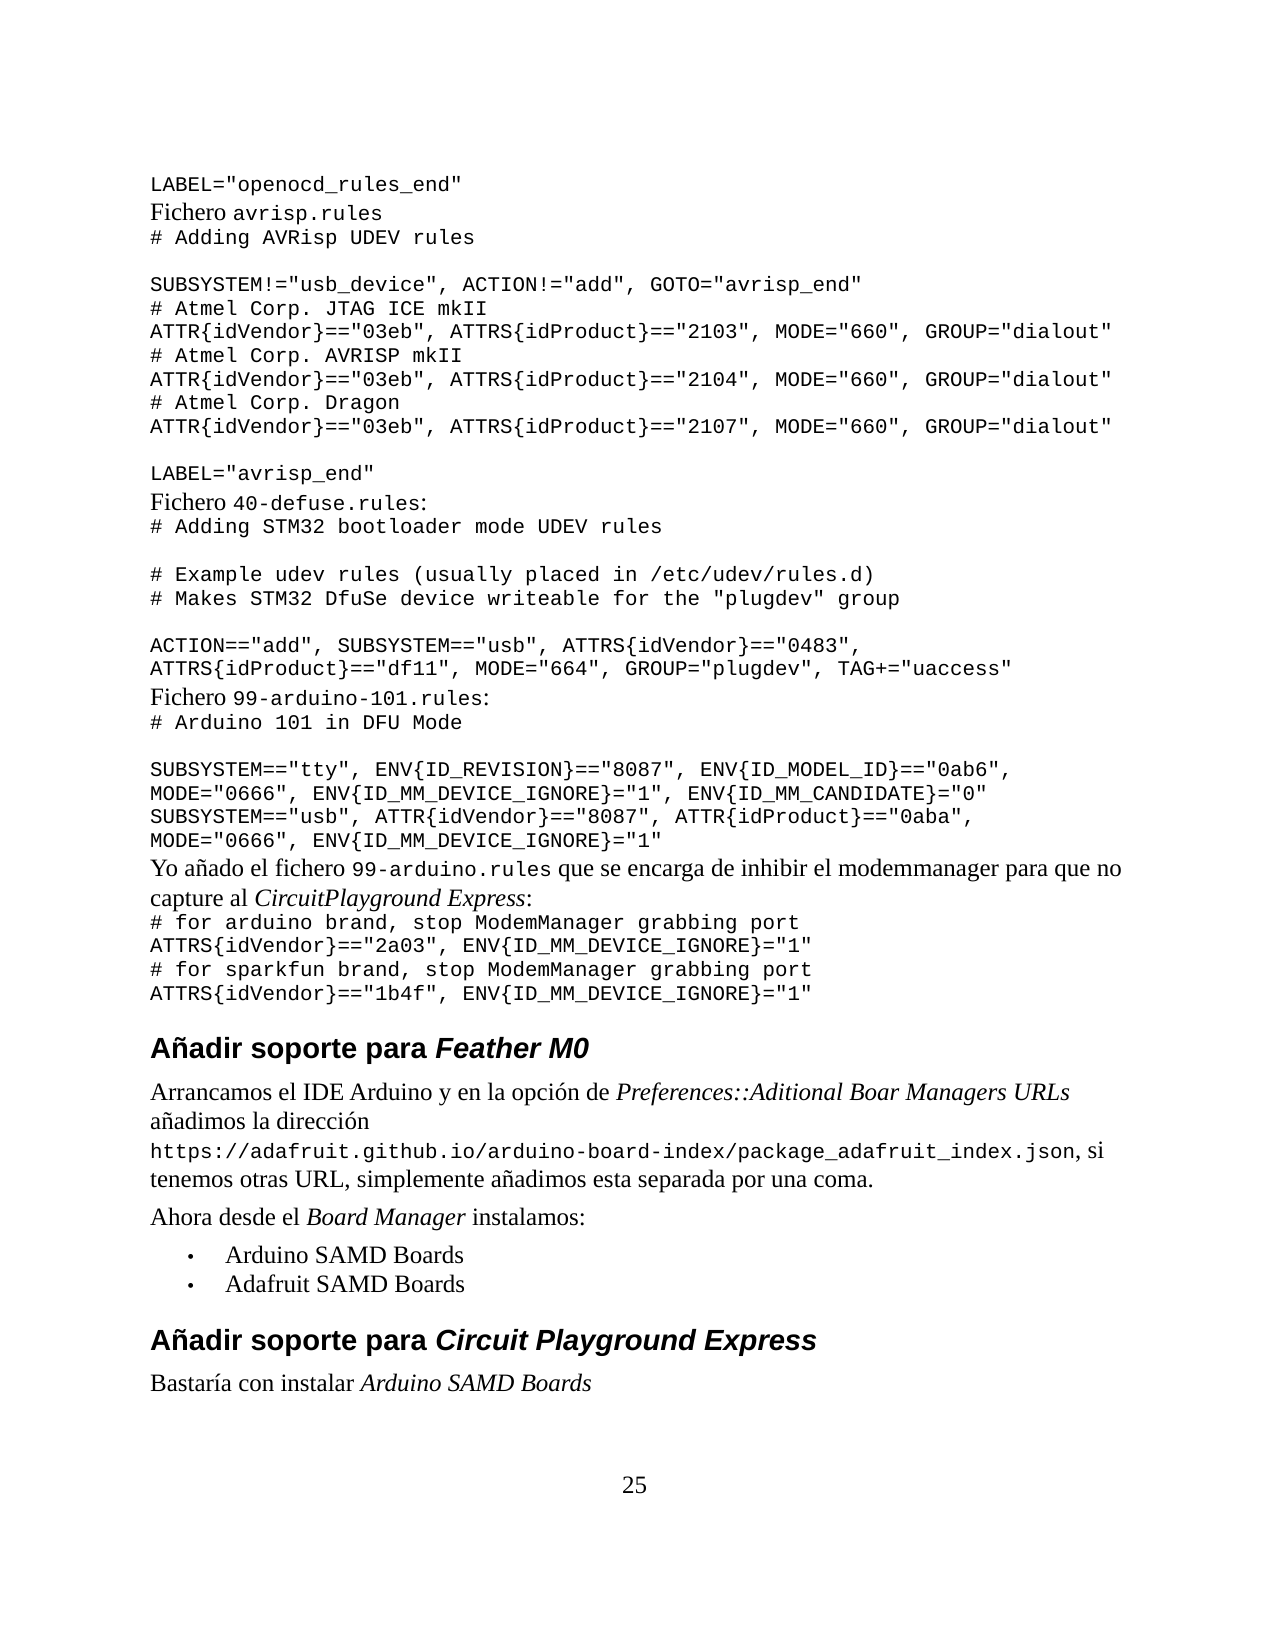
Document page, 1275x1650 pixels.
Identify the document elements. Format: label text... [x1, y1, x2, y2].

text # for arduino brand, stop ModemManager grabbing port [150, 912, 1125, 936]
text SUBSYSTEM=="usb", ATTR{idVendor}=="8087", ATTR{idProduct}=="0aba", MODE="0666", ENV{ID_MM_DEVICE_IGNORE}="1" [150, 806, 1125, 853]
list Arduino SAMD Boards [187, 1240, 1125, 1269]
text LABEL="avrisp_end" [150, 463, 1125, 487]
text Fichero avrisp.rules [150, 197, 1125, 227]
list Adafruit SAMD Boards [187, 1269, 1125, 1297]
text # Atmel Corp. AVRISP mkII [150, 345, 1125, 369]
text # Atmel Corp. Dragon [150, 392, 1125, 416]
text SUBSYSTEM=="tty", ENV{ID_REVISION}=="8087", ENV{ID_MODEL_ID}=="0ab6", MODE="0666", ENV{ID_MM_DEVICE_IGNORE}="1", ENV{ID_MM_CANDIDATE}="0" [150, 759, 1125, 806]
text # Adding STM32 bootloader mode UDEV rules [150, 517, 1125, 540]
text Bastaría con instalar Arduino SAMD Boards [150, 1368, 1125, 1397]
text ATTRS{idVendor}=="1b4f", ENV{ID_MM_DEVICE_IGNORE}="1" [150, 983, 1125, 1006]
text # Example udev rules (usually placed in /etc/udev/rules.d) [150, 564, 1125, 587]
text Fichero 99-arduino-101.rules: [150, 682, 1125, 712]
subtitle Añadir soporte para Feather M0 [150, 1031, 1125, 1065]
text Ahora desde el Board Manager instalamos: [150, 1202, 1125, 1231]
text # Adding AVRisp UDEV rules [150, 227, 1125, 251]
text # Arduino 101 in DFU Mode [150, 712, 1125, 735]
text ATTR{idVendor}=="03eb", ATTRS{idProduct}=="2103", MODE="660", GROUP="dialout" [150, 321, 1125, 345]
text ACTION=="add", SUBSYSTEM=="usb", ATTRS{idVendor}=="0483", ATTRS{idProduct}=="df11", MODE="664", GROUP="plugdev", TAG+="uaccess" [150, 635, 1125, 682]
subtitle Añadir soporte para Circuit Playground Express [150, 1322, 1125, 1356]
text # Atmel Corp. JTAG ICE mkII [150, 298, 1125, 321]
text ATTRS{idVendor}=="2a03", ENV{ID_MM_DEVICE_IGNORE}="1" [150, 936, 1125, 959]
text Arrancamos el IDE Arduino y en la opción de Preferences::Aditional Boar Managers URLs añadimos la dirección https://adafruit.github.io/arduino-board-index/package_adafruit_index.json, si tenemos otras URL, simplemente añadimos esta separada por una coma. [150, 1077, 1125, 1193]
text Yo añado el fichero 99-arduino.rules que se encarga de inhibir el modemmanager para que no capture al CircuitPlayground Express: [150, 853, 1125, 912]
text # for sparkfun brand, stop ModemManager grabbing port [150, 959, 1125, 983]
text Fichero 40-defuse.rules: [150, 487, 1125, 517]
text SUBSYSTEM!="usb_device", ACTION!="add", GOTO="avrisp_end" [150, 274, 1125, 298]
text ATTR{idVendor}=="03eb", ATTRS{idProduct}=="2104", MODE="660", GROUP="dialout" [150, 369, 1125, 392]
text ATTR{idVendor}=="03eb", ATTRS{idProduct}=="2107", MODE="660", GROUP="dialout" [150, 416, 1125, 440]
text # Makes STM32 DfuSe device writeable for the "plugdev" group [150, 587, 1125, 611]
text LABEL="openocd_rules_end" [150, 174, 1125, 197]
